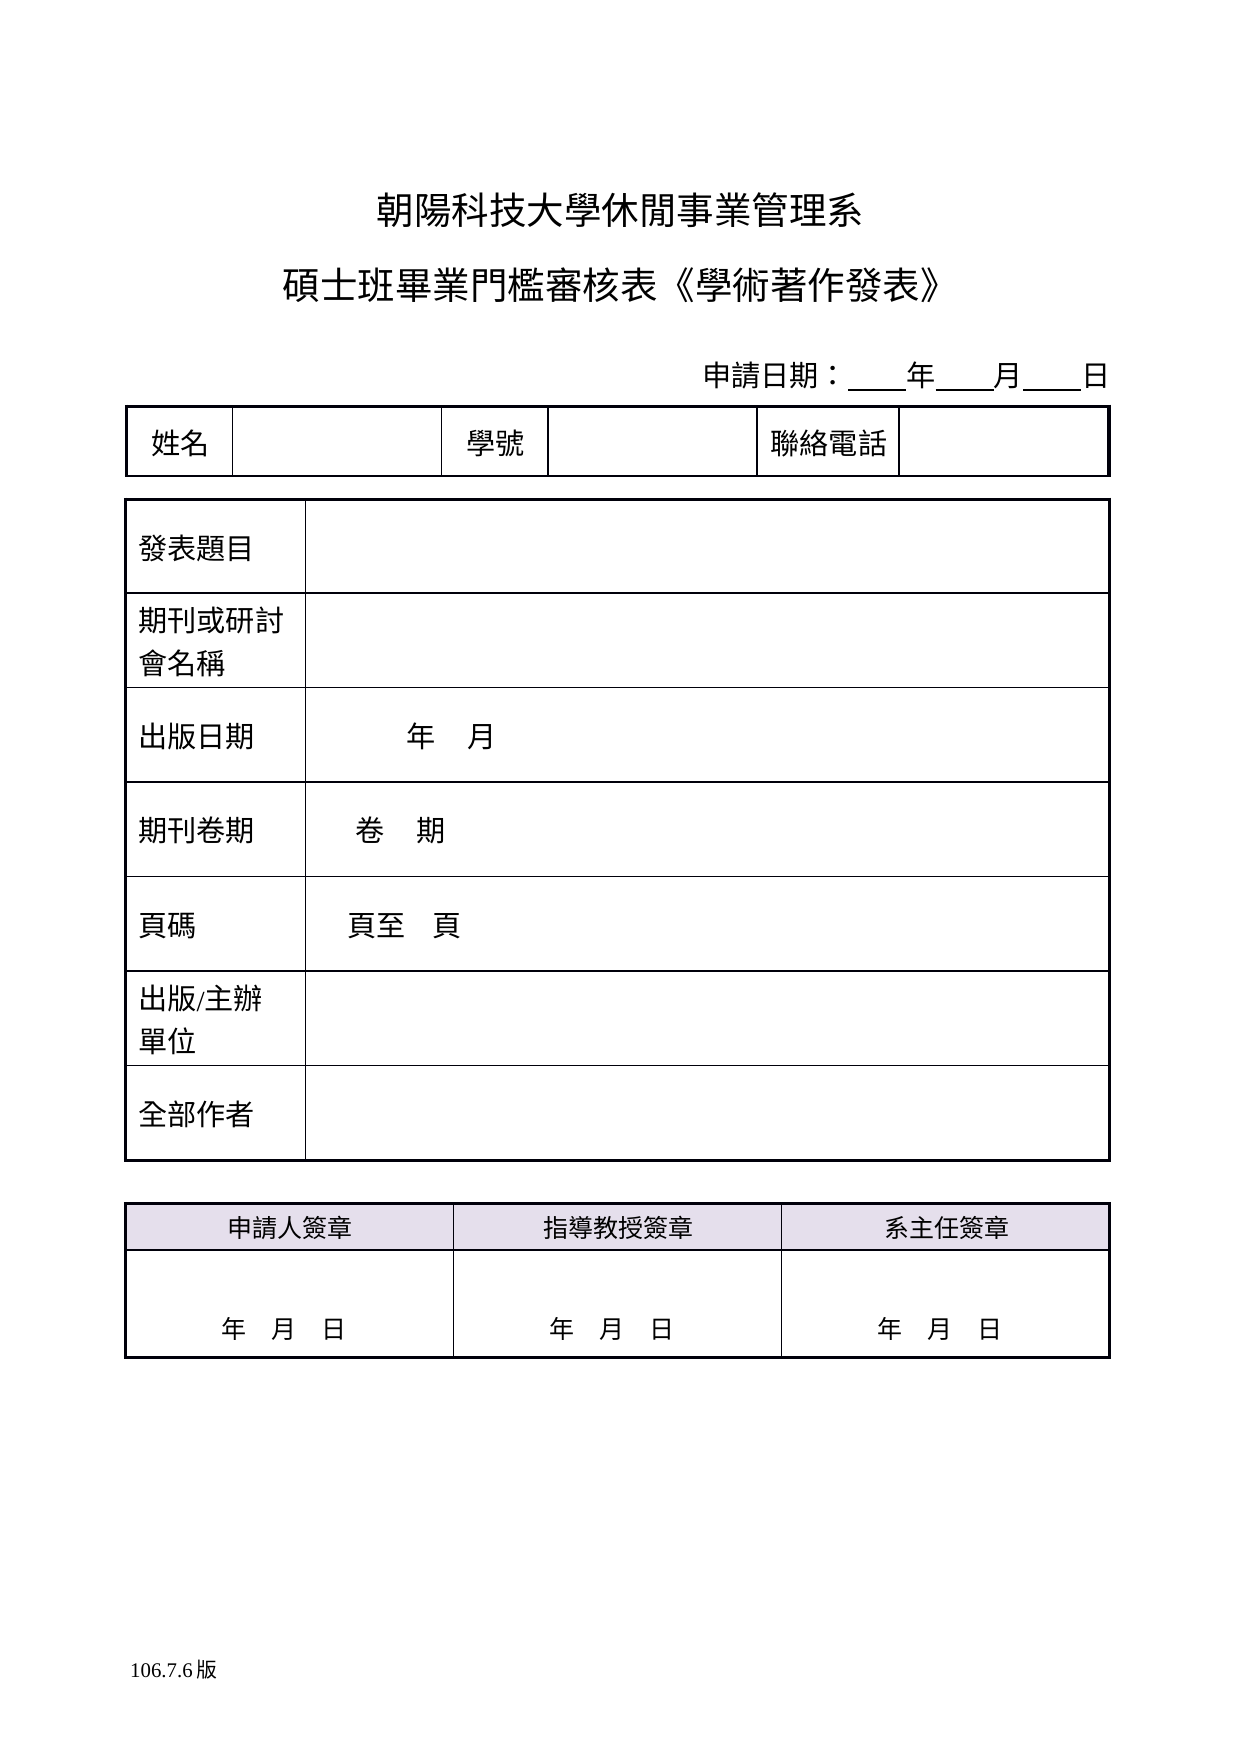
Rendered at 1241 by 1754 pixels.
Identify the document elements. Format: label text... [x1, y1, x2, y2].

table_cell [306, 594, 1108, 687]
table_cell 出版日期 [127, 688, 305, 781]
table_cell 年 月 [306, 688, 1108, 781]
table_header [549, 408, 756, 475]
table_cell 期刊或研討會名稱 [127, 594, 305, 687]
table_header 系主任簽章 [782, 1205, 1108, 1249]
table_cell [306, 972, 1108, 1064]
table_cell 全部作者 [127, 1066, 305, 1159]
table_cell 年 月 日 [782, 1251, 1108, 1356]
table_header [900, 408, 1107, 475]
table_cell 年 月 日 [127, 1251, 453, 1356]
text 申請日期： 年 月 日 [130, 353, 1110, 395]
table_cell [306, 1066, 1108, 1159]
text 朝陽科技大學休閒事業管理系 [130, 164, 1110, 239]
table_header 學號 [442, 408, 547, 475]
table_cell 年 月 日 [454, 1251, 781, 1356]
table_header 申請人簽章 [127, 1205, 453, 1249]
table_cell 頁至 頁 [306, 877, 1108, 970]
table_cell 出版/主辦 單位 [127, 972, 305, 1064]
table_header 聯絡電話 [758, 408, 898, 475]
text 碩士班畢業門檻審核表《學術著作發表》 [130, 239, 1110, 314]
table_cell 卷 期 [306, 783, 1108, 876]
table_header 發表題目 [127, 501, 305, 592]
table_header [233, 408, 441, 475]
table_header [306, 501, 1108, 592]
table_header 姓名 [128, 408, 232, 475]
table_cell 期刊卷期 [127, 783, 305, 876]
table_cell 頁碼 [127, 877, 305, 970]
table_header 指導教授簽章 [454, 1205, 781, 1249]
